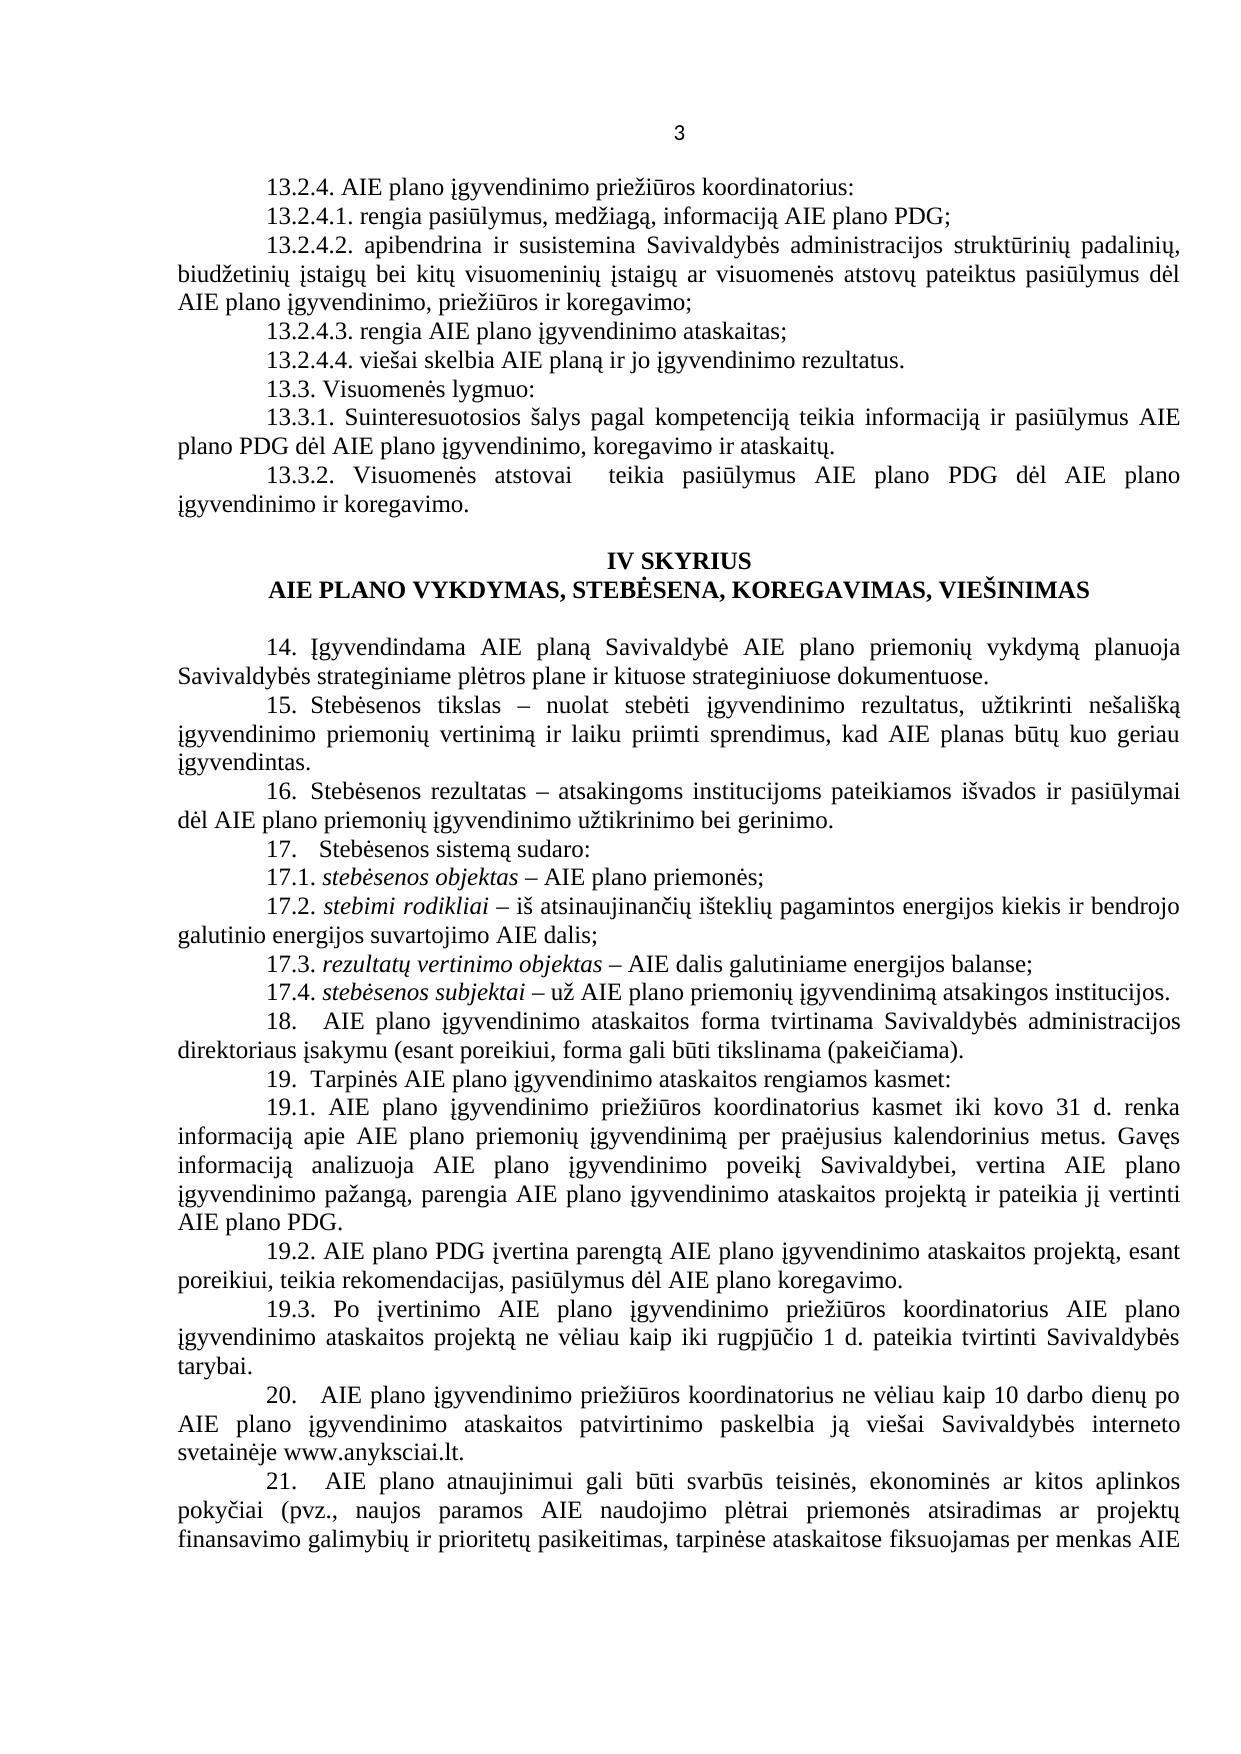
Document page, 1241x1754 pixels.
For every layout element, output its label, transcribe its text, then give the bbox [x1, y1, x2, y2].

text 13.2.4.3. rengia AIE plano įgyvendinimo ataskaitas; [177, 316, 1181, 345]
text 13.2.4.4. viešai skelbia AIE planą ir jo įgyvendinimo rezultatus. [177, 345, 1181, 374]
text 13.2.4.2. apibendrina ir susistemina Savivaldybės administracijos struktūrinių padalinių, biudžetinių įstaigų bei kitų visuomeninių įstaigų ar visuomenės atstovų pateiktus pasiūlymus dėl AIE plano įgyvendinimo, priežiūros ir koregavimo; [177, 230, 1181, 316]
text 19.3. Po įvertinimo AIE plano įgyvendinimo priežiūros koordinatorius AIE plano įgyvendinimo ataskaitos projektą ne vėliau kaip iki rugpjūčio 1 d. pateikia tvirtinti Savivaldybės tarybai. [177, 1294, 1181, 1380]
text 19.1. AIE plano įgyvendinimo priežiūros koordinatorius kasmet iki kovo 31 d. renka informaciją apie AIE plano priemonių įgyvendinimą per praėjusius kalendorinius metus. Gavęs informaciją analizuoja AIE plano įgyvendinimo poveikį Savivaldybei, vertina AIE plano įgyvendinimo pažangą, parengia AIE plano įgyvendinimo ataskaitos projektą ir pateikia jį vertinti AIE plano PDG. [177, 1092, 1181, 1236]
text 17.2. stebimi rodikliai – iš atsinaujinančių išteklių pagamintos energijos kiekis ir bendrojo galutinio energijos suvartojimo AIE dalis; [177, 891, 1181, 949]
text 14. Įgyvendindama AIE planą Savivaldybė AIE plano priemonių vykdymą planuoja Savivaldybės strateginiame plėtros plane ir kituose strateginiuose dokumentuose. [177, 632, 1181, 690]
text 13.3. Visuomenės lygmuo: [177, 374, 1181, 402]
text 18. AIE plano įgyvendinimo ataskaitos forma tvirtinama Savivaldybės administracijos direktoriaus įsakymu (esant poreikiui, forma gali būti tikslinama (pakeičiama). [177, 1006, 1181, 1064]
text 16. Stebėsenos rezultatas – atsakingoms institucijoms pateikiamos išvados ir pasiūlymai dėl AIE plano priemonių įgyvendinimo užtikrinimo bei gerinimo. [177, 776, 1181, 834]
text 15. Stebėsenos tikslas – nuolat stebėti įgyvendinimo rezultatus, užtikrinti nešališką įgyvendinimo priemonių vertinimą ir laiku priimti sprendimus, kad AIE planas būtų kuo geriau įgyvendintas. [177, 690, 1181, 776]
text 17. Stebėsenos sistemą sudaro: [177, 834, 1181, 862]
text 21. AIE plano atnaujinimui gali būti svarbūs teisinės, ekonominės ar kitos aplinkos pokyčiai (pvz., naujos paramos AIE naudojimo plėtrai priemonės atsiradimas ar projektų finansavimo galimybių ir prioritetų pasikeitimas, tarpinėse ataskaitose fiksuojamas per menkas AIE [177, 1466, 1181, 1552]
text 13.3.1. Suinteresuotosios šalys pagal kompetenciją teikia informaciją ir pasiūlymus AIE plano PDG dėl AIE plano įgyvendinimo, koregavimo ir ataskaitų. [177, 402, 1181, 460]
text AIE PLANO VYKDYMAS, STEBĖSENA, KOREGAVIMAS, VIEŠINIMAS [177, 575, 1181, 604]
text 13.3.2. Visuomenės atstovai teikia pasiūlymus AIE plano PDG dėl AIE plano įgyvendinimo ir koregavimo. [177, 460, 1181, 517]
text 20. AIE plano įgyvendinimo priežiūros koordinatorius ne vėliau kaip 10 darbo dienų po AIE plano įgyvendinimo ataskaitos patvirtinimo paskelbia ją viešai Savivaldybės interneto svetainėje www.anyksciai.lt. [177, 1380, 1181, 1466]
text 19.2. AIE plano PDG įvertina parengtą AIE plano įgyvendinimo ataskaitos projektą, esant poreikiui, teikia rekomendacijas, pasiūlymus dėl AIE plano koregavimo. [177, 1236, 1181, 1294]
text 17.3. rezultatų vertinimo objektas – AIE dalis galutiniame energijos balanse; [177, 949, 1181, 977]
text 17.1. stebėsenos objektas – AIE plano priemonės; [177, 862, 1181, 891]
text 13.2.4.1. rengia pasiūlymus, medžiagą, informaciją AIE plano PDG; [177, 201, 1181, 230]
text 17.4. stebėsenos subjektai – už AIE plano priemonių įgyvendinimą atsakingos institucijos. [177, 977, 1181, 1006]
text 13.2.4. AIE plano įgyvendinimo priežiūros koordinatorius: [177, 172, 1181, 201]
text 19. Tarpinės AIE plano įgyvendinimo ataskaitos rengiamos kasmet: [177, 1064, 1181, 1092]
text IV SKYRIUS [177, 546, 1181, 575]
